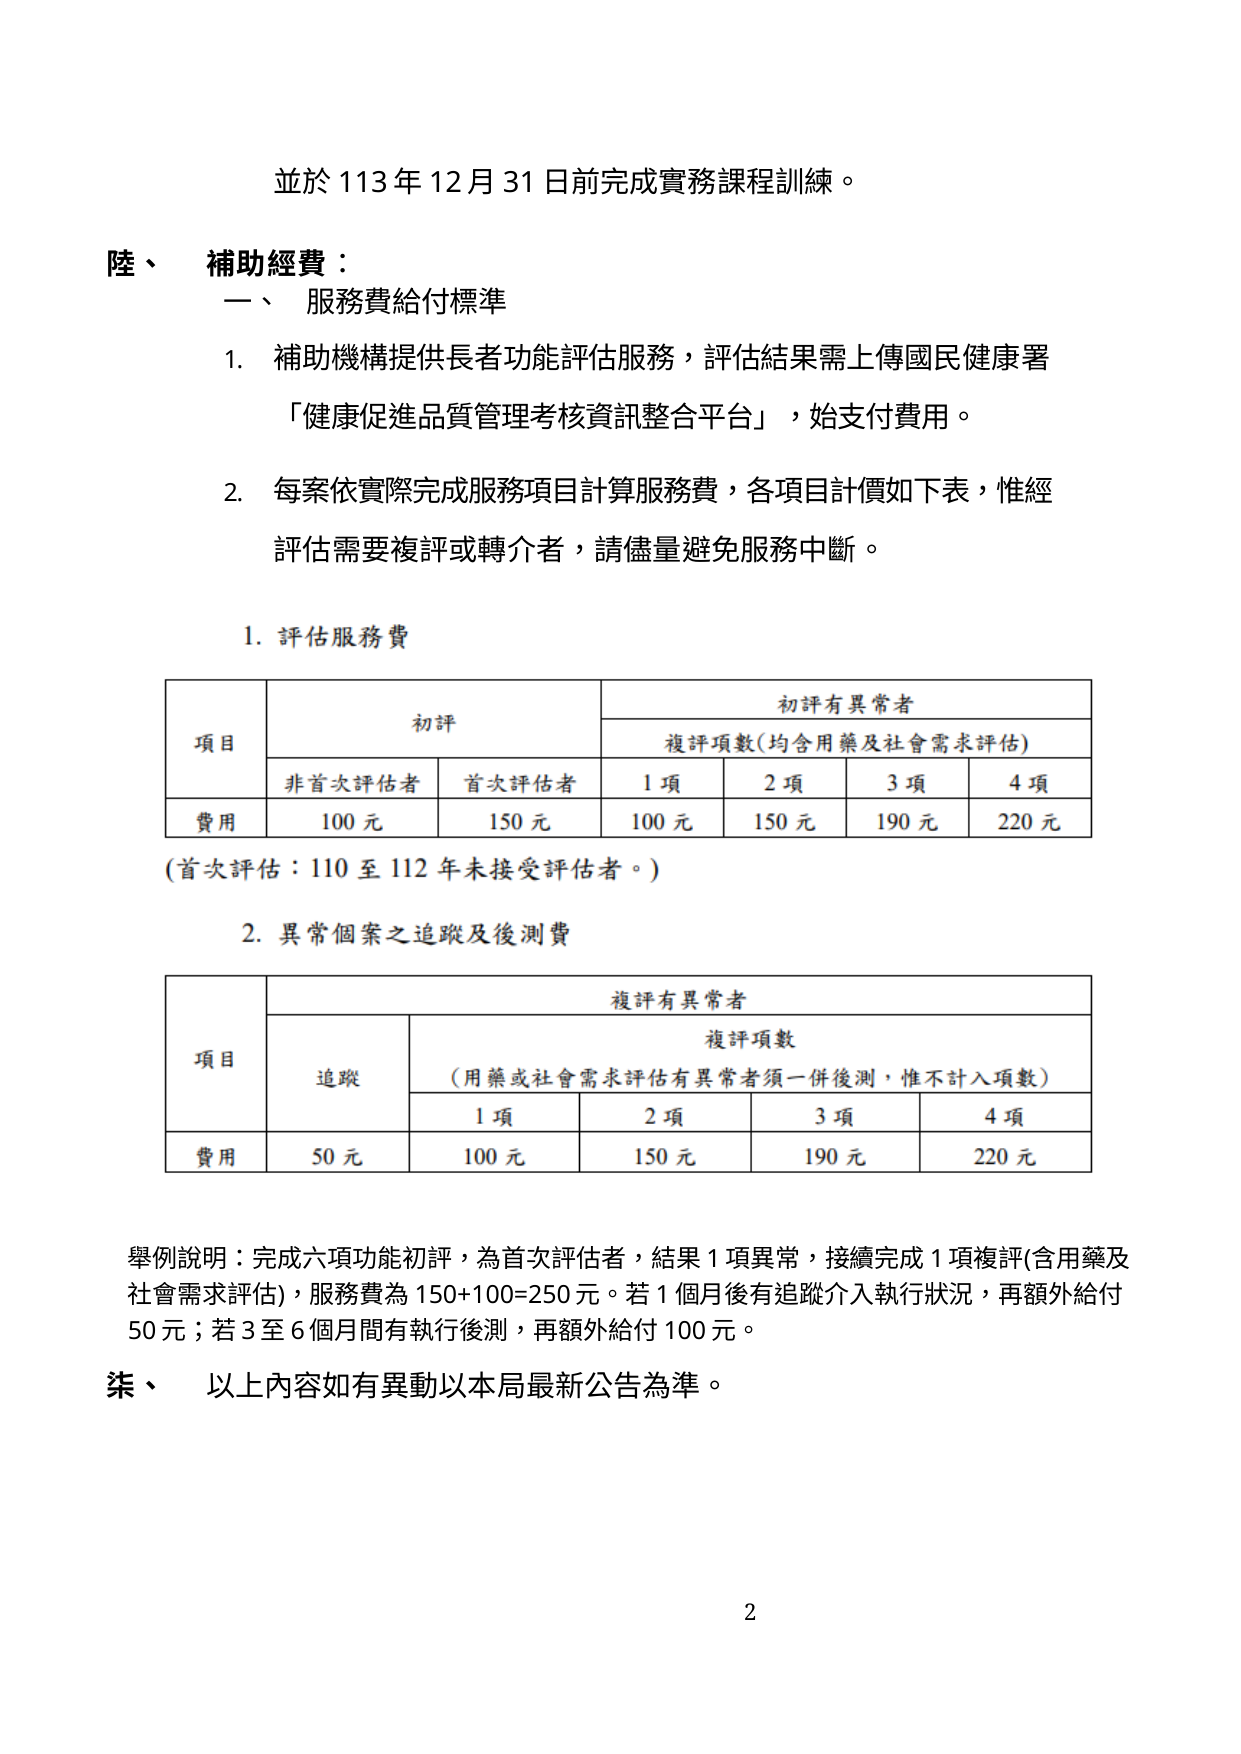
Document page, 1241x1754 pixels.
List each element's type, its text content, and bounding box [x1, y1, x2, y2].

list 每案依實際完成服務項目計算服務費，各項目計價如下表，惟經評估需要複評或轉介者，請儘量避免服務中斷。 [223, 468, 1072, 569]
list 補助機構提供長者功能評估服務，評估結果需上傳國民健康署「健康促進品質管理考核資訊整合平台」，始支付費用。 [223, 335, 1072, 436]
list 以上內容如有異動以本局最新公告為準。 [106, 1363, 1151, 1405]
list 並於113年12月31日前完成實務課程訓練。 [223, 158, 1147, 201]
picture [106, 600, 1189, 1199]
text 舉例說明：完成六項功能初評，為首次評估者，結果1項異常，接續完成1項複評(含用藥及社會需求評估)，服務費為150+100=250元。若1個月後有追蹤介入執行狀況，再額外給付50元；若3至6個月間有執行後測，再額外給付100元。 [128, 1238, 1151, 1347]
list 服務費給付標準 [223, 283, 1088, 320]
subtitle 補助經費： [106, 241, 1151, 283]
